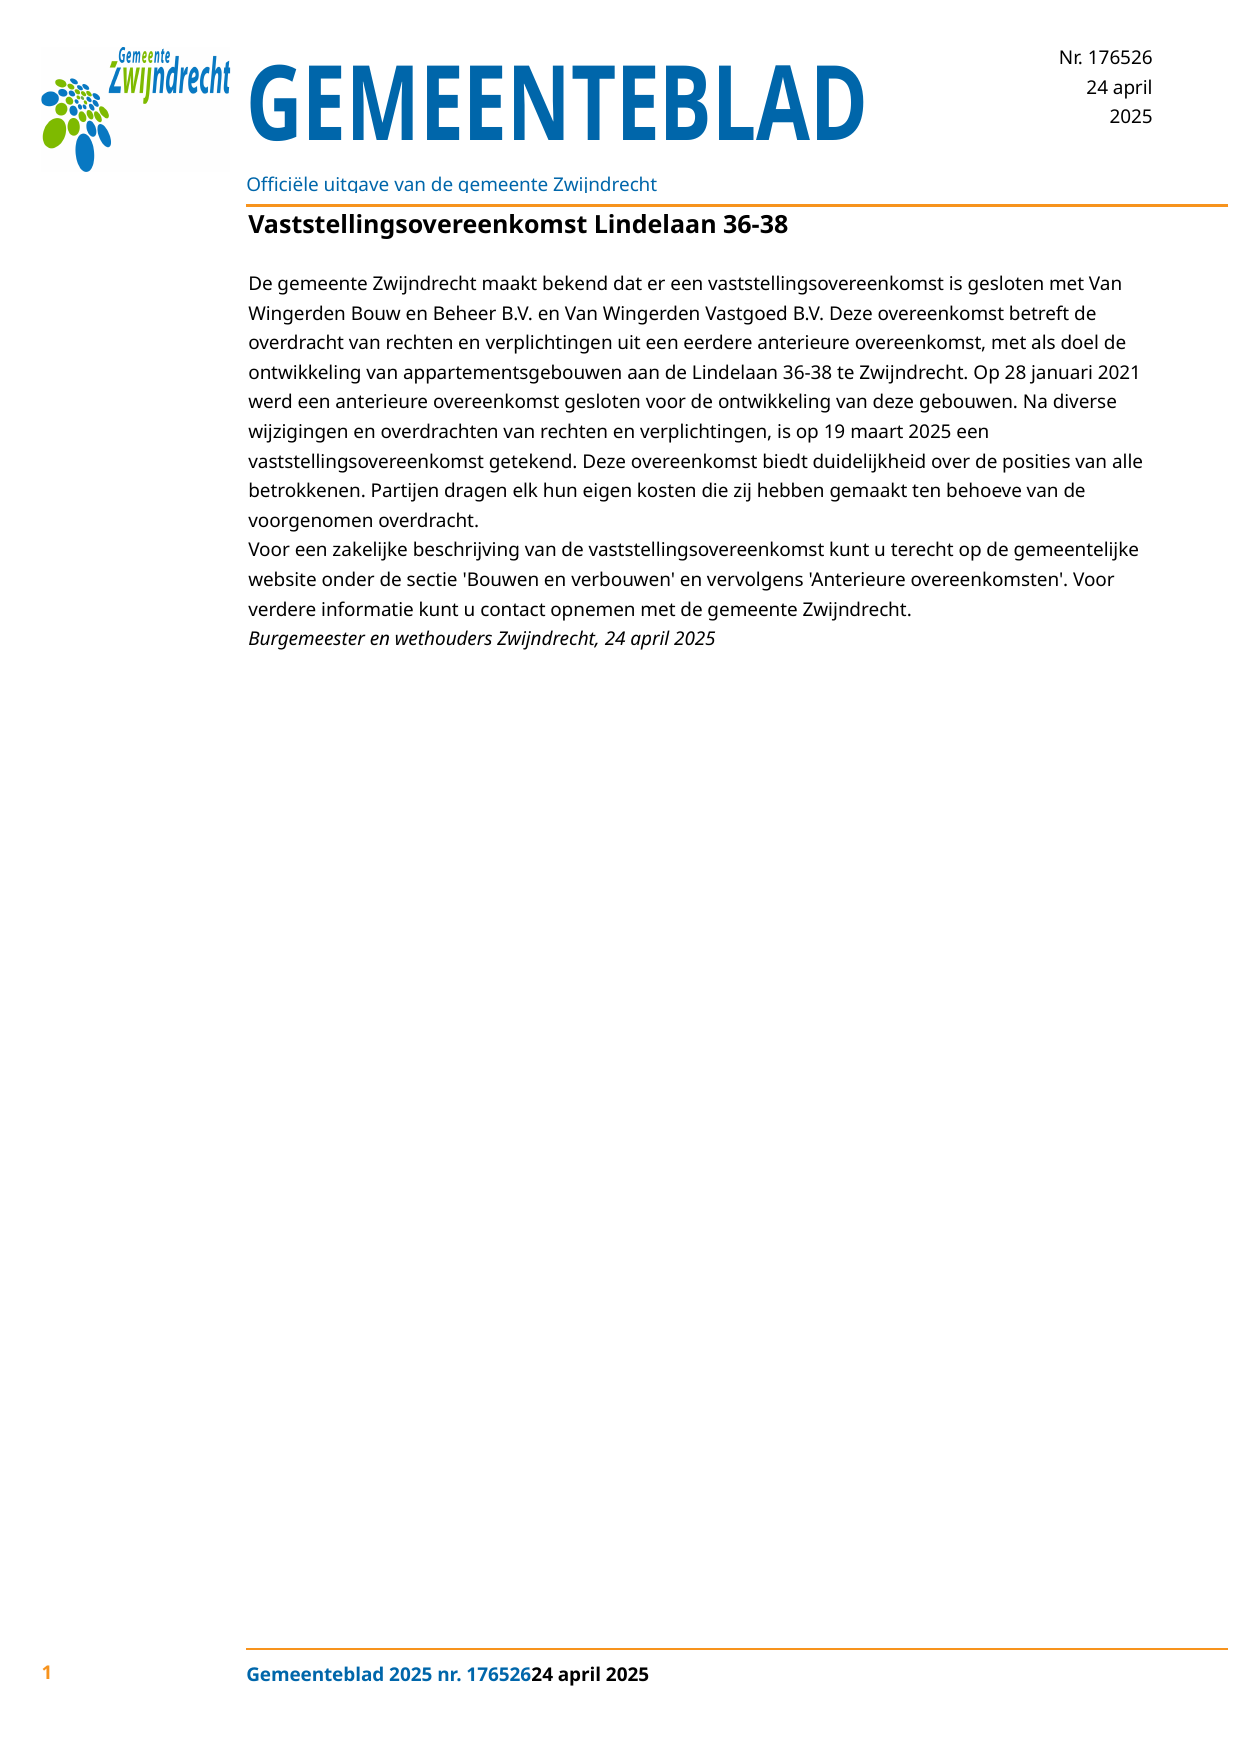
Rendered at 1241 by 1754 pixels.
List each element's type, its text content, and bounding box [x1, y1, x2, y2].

picture [41, 47, 231, 172]
text De gemeente Zwijndrecht maakt bekend dat er een vaststellingsovereenkomst is gesloten met Van Wingerden Bouw en Beheer B.V. en Van Wingerden Vastgoed B.V. Deze overeenkomst betreft de overdracht van rechten en verplichtingen uit een eerdere anterieure overeenkomst, met als doel de ontwikkeling van appartementsgebouwen aan de Lindelaan 36-38 te Zwijndrecht. Op 28 januari 2021 werd een anterieure overeenkomst gesloten voor de ontwikkeling van deze gebouwen. Na diverse wijzigingen en overdrachten van rechten en verplichtingen, is op 19 maart 2025 een vaststellingsovereenkomst getekend. Deze overeenkomst biedt duidelijkheid over de posities van alle betrokkenen. Partijen dragen elk hun eigen kosten die zij hebben gemaakt ten behoeve van de voorgenomen overdracht. [248, 270, 1152, 533]
text Voor een zakelijke beschrijving van de vaststellingsovereenkomst kunt u terecht op de gemeentelijke website onder de sectie 'Bouwen en verbouwen' en vervolgens 'Anterieure overeenkomsten'. Voor verdere informatie kunt u contact opnemen met de gemeente Zwijndrecht. [248, 537, 1152, 621]
text Vaststellingsovereenkomst Lindelaan 36-38 [248, 207, 1152, 241]
text Burgemeester en wethouders Zwijndrecht, 24 april 2025 [248, 625, 1152, 651]
